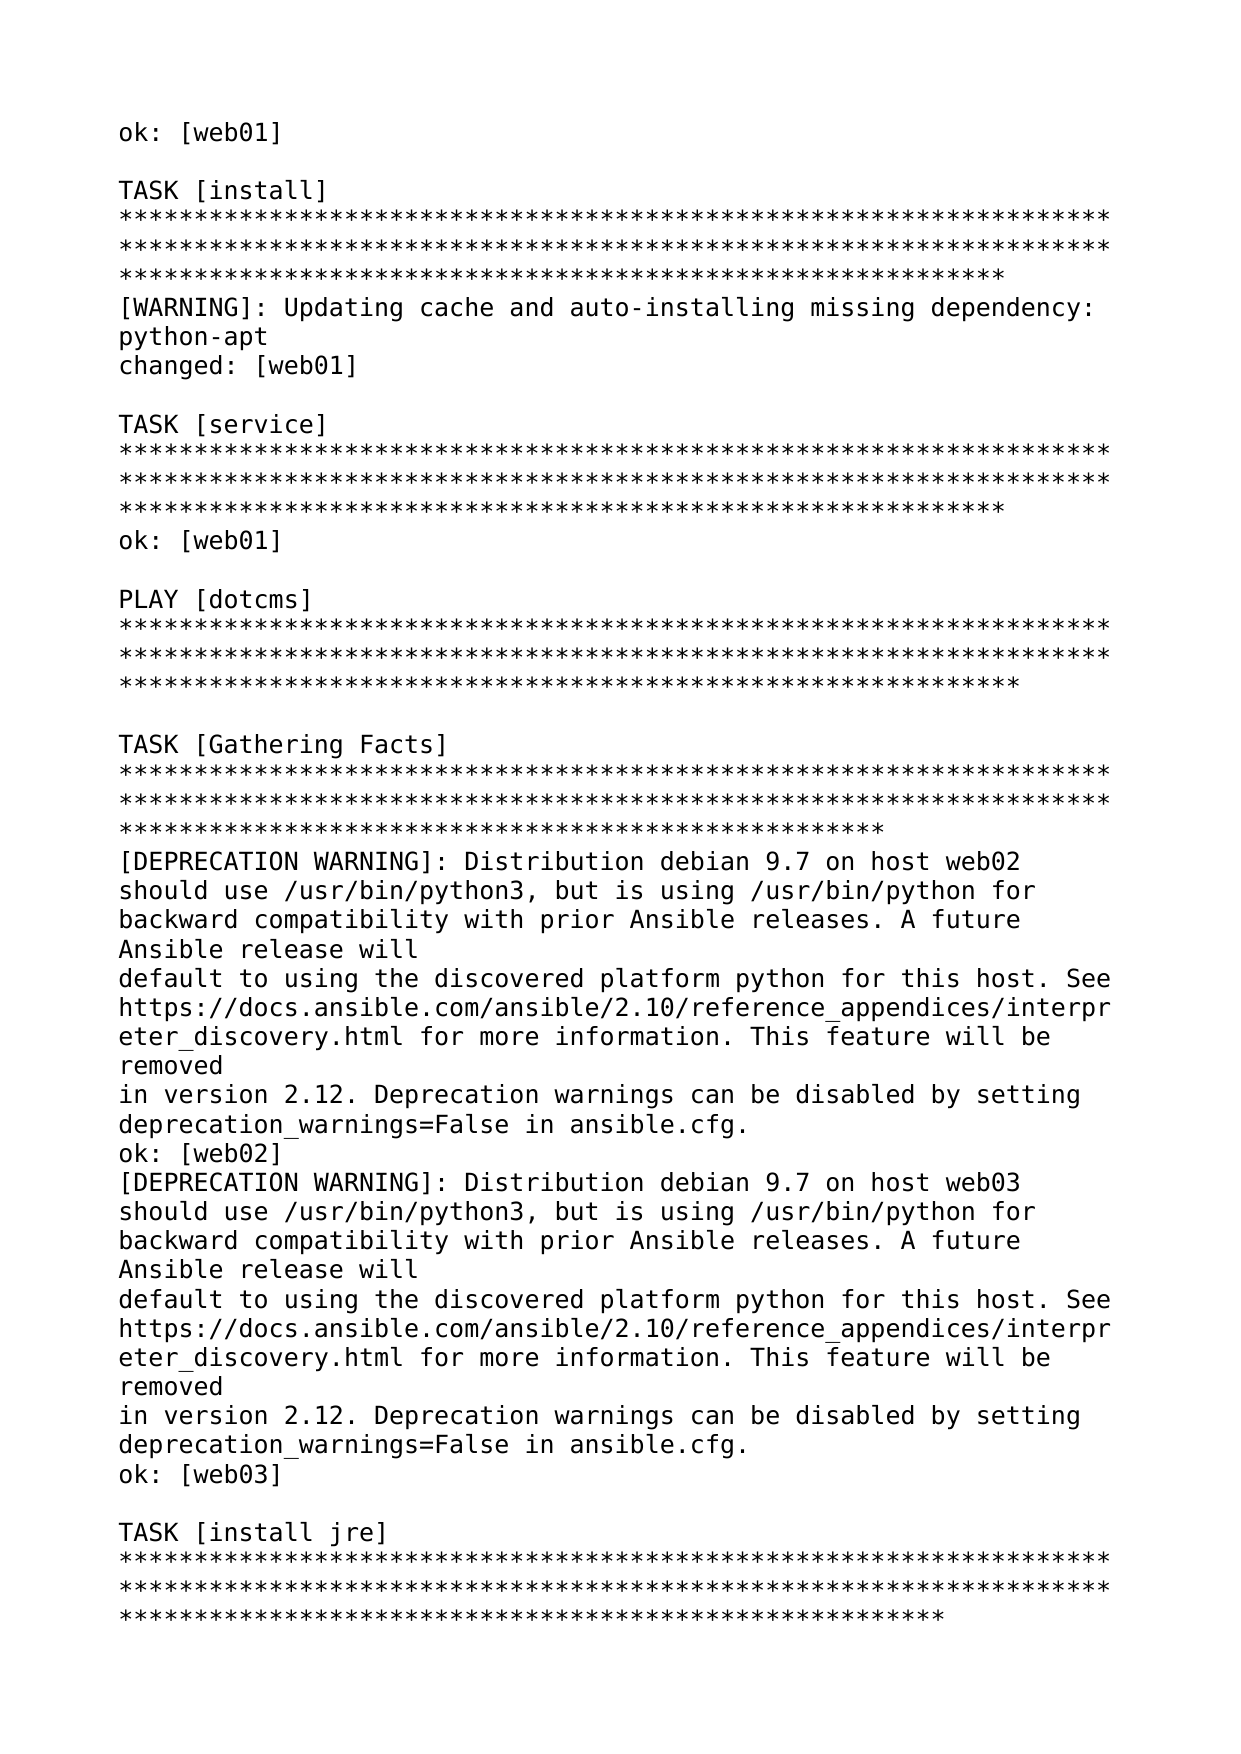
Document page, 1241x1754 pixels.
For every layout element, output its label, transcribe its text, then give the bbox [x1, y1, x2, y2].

text ok: [web01] TASK [install] *********************************************************************************************************************************************************************************************** [WARNING]: Updating cache and auto-installing missing dependency: python-apt changed: [web01] TASK [service] *********************************************************************************************************************************************************************************************** ok: [web01] PLAY [dotcms] ************************************************************************************************************************************************************************************************ TASK [Gathering Facts] *************************************************************************************************************************************************************************************** [DEPRECATION WARNING]: Distribution debian 9.7 on host web02 should use /usr/bin/python3, but is using /usr/bin/python for backward compatibility with prior Ansible releases. A future Ansible release will default to using the discovered platform python for this host. See https://docs.ansible.com/ansible/2.10/reference_appendices/interpreter_discovery.html for more information. This feature will be removed in version 2.12. Deprecation warnings can be disabled by setting deprecation_warnings=False in ansible.cfg. ok: [web02] [DEPRECATION WARNING]: Distribution debian 9.7 on host web03 should use /usr/bin/python3, but is using /usr/bin/python for backward compatibility with prior Ansible releases. A future Ansible release will default to using the discovered platform python for this host. See https://docs.ansible.com/ansible/2.10/reference_appendices/interpreter_discovery.html for more information. This feature will be removed in version 2.12. Deprecation warnings can be disabled by setting deprecation_warnings=False in ansible.cfg. ok: [web03] TASK [install jre] ******************************************************************************************************************************************************************************************* [118, 118, 1122, 1635]
